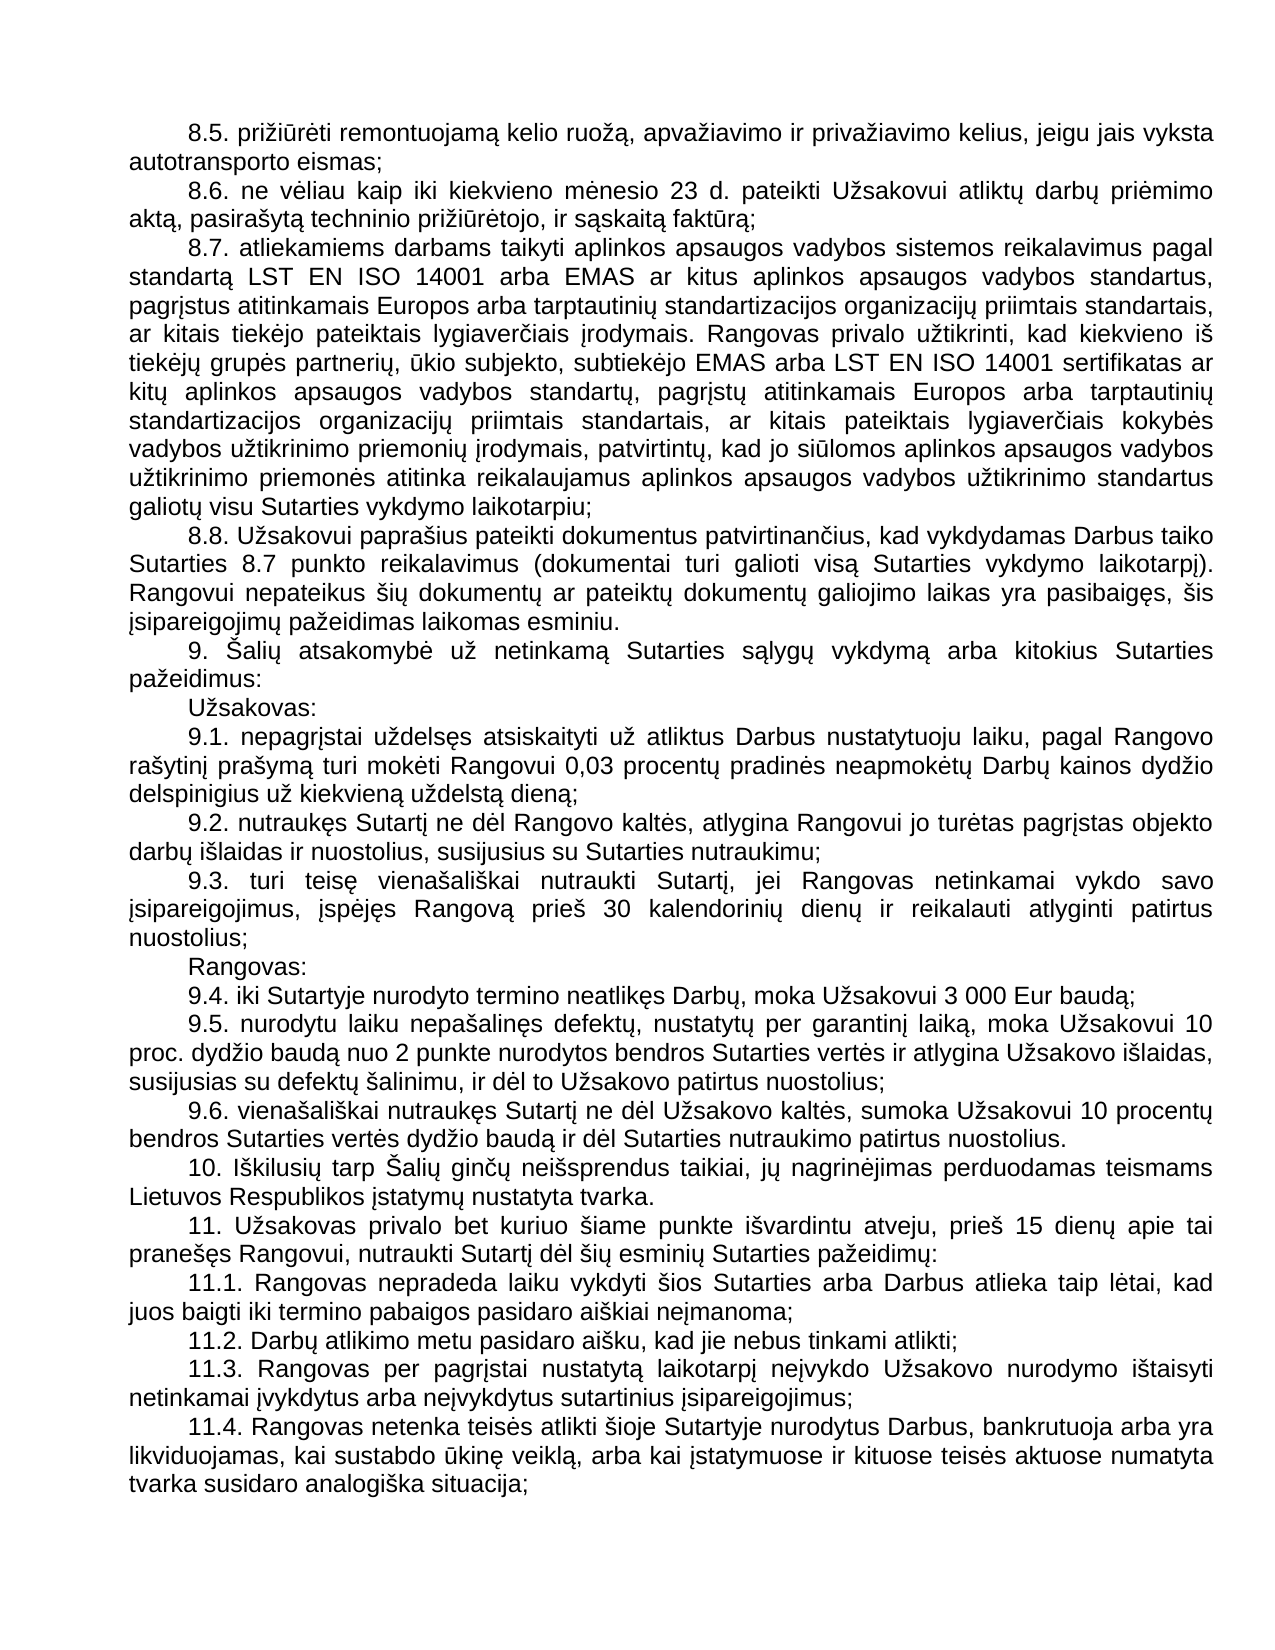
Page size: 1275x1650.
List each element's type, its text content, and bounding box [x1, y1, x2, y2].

text 11.1. Rangovas nepradeda laiku vykdyti šios Sutarties arba Darbus atlieka taip lėtai, kad juos baigti iki termino pabaigos pasidaro aiškiai neįmanoma; [129, 1268, 1215, 1326]
text Užsakovas: [129, 693, 1215, 722]
text 9.1. nepagrįstai uždelsęs atsiskaityti už atliktus Darbus nustatytuoju laiku, pagal Rangovo rašytinį prašymą turi mokėti Rangovui 0,03 procentų pradinės neapmokėtų Darbų kainos dydžio delspinigius už kiekvieną uždelstą dieną; [129, 722, 1215, 808]
text 11.2. Darbų atlikimo metu pasidaro aišku, kad jie nebus tinkami atlikti; [129, 1326, 1215, 1354]
text 11.4. Rangovas netenka teisės atlikti šioje Sutartyje nurodytus Darbus, bankrutuoja arba yra likviduojamas, kai sustabdo ūkinę veiklą, arba kai įstatymuose ir kituose teisės aktuose numatyta tvarka susidaro analogiška situacija; [129, 1412, 1215, 1498]
text Rangovas: [129, 952, 1215, 981]
text 8.8. Užsakovui paprašius pateikti dokumentus patvirtinančius, kad vykdydamas Darbus taiko Sutarties 8.7 punkto reikalavimus (dokumentai turi galioti visą Sutarties vykdymo laikotarpį). Rangovui nepateikus šių dokumentų ar pateiktų dokumentų galiojimo laikas yra pasibaigęs, šis įsipareigojimų pažeidimas laikomas esminiu. [129, 521, 1215, 636]
text 8.5. prižiūrėti remontuojamą kelio ruožą, apvažiavimo ir privažiavimo kelius, jeigu jais vyksta autotransporto eismas; [129, 118, 1215, 176]
text 9. Šalių atsakomybė už netinkamą Sutarties sąlygų vykdymą arba kitokius Sutarties pažeidimus: [129, 636, 1215, 693]
text 10. Iškilusių tarp Šalių ginčų neišsprendus taikiai, jų nagrinėjimas perduodamas teismams Lietuvos Respublikos įstatymų nustatyta tvarka. [129, 1153, 1215, 1211]
text 9.4. iki Sutartyje nurodyto termino neatlikęs Darbų, moka Užsakovui 3 000 Eur baudą; [129, 981, 1215, 1009]
text 11. Užsakovas privalo bet kuriuo šiame punkte išvardintu atveju, prieš 15 dienų apie tai pranešęs Rangovui, nutraukti Sutartį dėl šių esminių Sutarties pažeidimų: [129, 1211, 1215, 1268]
text 8.7. atliekamiems darbams taikyti aplinkos apsaugos vadybos sistemos reikalavimus pagal standartą LST EN ISO 14001 arba EMAS ar kitus aplinkos apsaugos vadybos standartus, pagrįstus atitinkamais Europos arba tarptautinių standartizacijos organizacijų priimtais standartais, ar kitais tiekėjo pateiktais lygiaverčiais įrodymais. Rangovas privalo užtikrinti, kad kiekvieno iš tiekėjų grupės partnerių, ūkio subjekto, subtiekėjo EMAS arba LST EN ISO 14001 sertifikatas ar kitų aplinkos apsaugos vadybos standartų, pagrįstų atitinkamais Europos arba tarptautinių standartizacijos organizacijų priimtais standartais, ar kitais pateiktais lygiaverčiais kokybės vadybos užtikrinimo priemonių įrodymais, patvirtintų, kad jo siūlomos aplinkos apsaugos vadybos užtikrinimo priemonės atitinka reikalaujamus aplinkos apsaugos vadybos užtikrinimo standartus galiotų visu Sutarties vykdymo laikotarpiu; [129, 233, 1215, 521]
text 8.6. ne vėliau kaip iki kiekvieno mėnesio 23 d. pateikti Užsakovui atliktų darbų priėmimo aktą, pasirašytą techninio prižiūrėtojo, ir sąskaitą faktūrą; [129, 176, 1215, 233]
text 11.3. Rangovas per pagrįstai nustatytą laikotarpį neįvykdo Užsakovo nurodymo ištaisyti netinkamai įvykdytus arba neįvykdytus sutartinius įsipareigojimus; [129, 1354, 1215, 1412]
text 9.2. nutraukęs Sutartį ne dėl Rangovo kaltės, atlygina Rangovui jo turėtas pagrįstas objekto darbų išlaidas ir nuostolius, susijusius su Sutarties nutraukimu; [129, 808, 1215, 866]
text 9.3. turi teisę vienašališkai nutraukti Sutartį, jei Rangovas netinkamai vykdo savo įsipareigojimus, įspėjęs Rangovą prieš 30 kalendorinių dienų ir reikalauti atlyginti patirtus nuostolius; [129, 866, 1215, 952]
text 9.5. nurodytu laiku nepašalinęs defektų, nustatytų per garantinį laiką, moka Užsakovui 10 proc. dydžio baudą nuo 2 punkte nurodytos bendros Sutarties vertės ir atlygina Užsakovo išlaidas, susijusias su defektų šalinimu, ir dėl to Užsakovo patirtus nuostolius; [129, 1009, 1215, 1096]
text 9.6. vienašališkai nutraukęs Sutartį ne dėl Užsakovo kaltės, sumoka Užsakovui 10 procentų bendros Sutarties vertės dydžio baudą ir dėl Sutarties nutraukimo patirtus nuostolius. [129, 1096, 1215, 1153]
